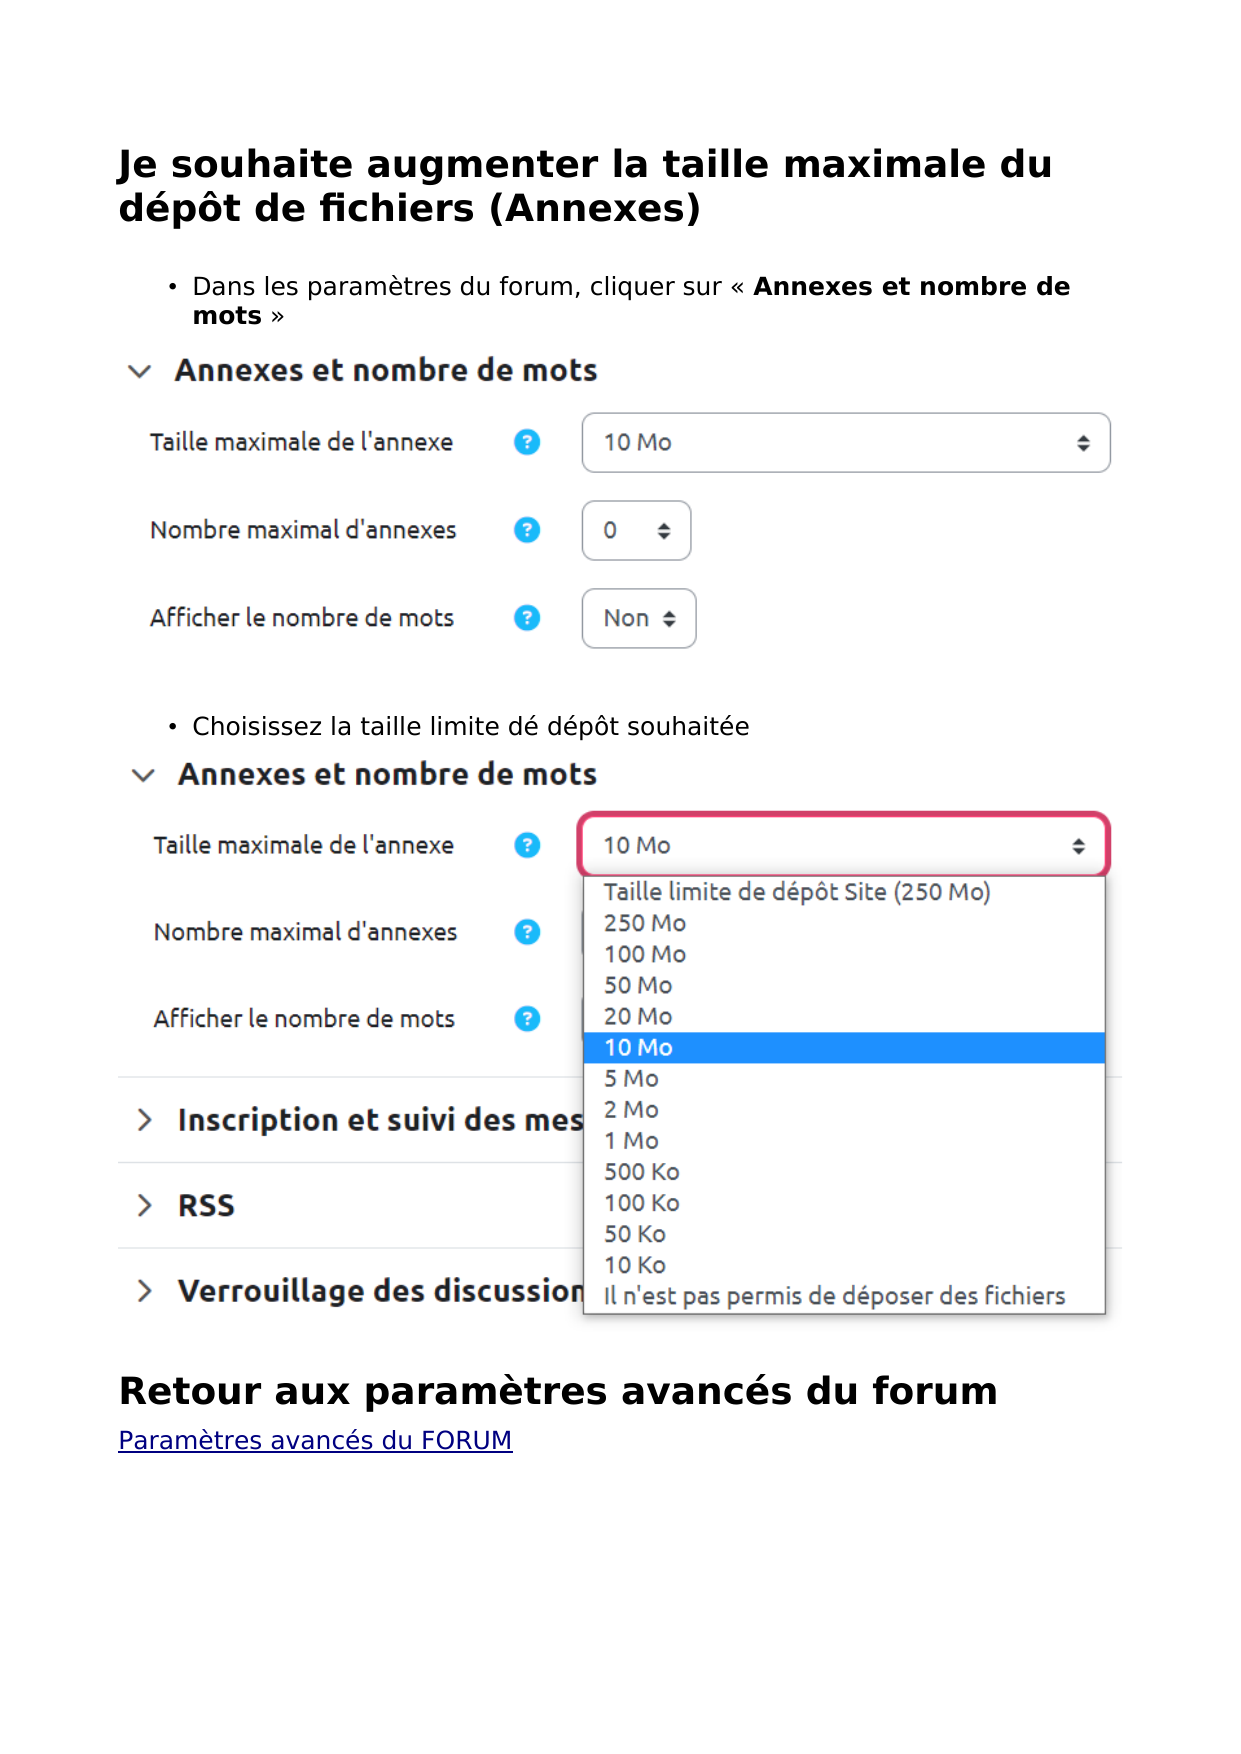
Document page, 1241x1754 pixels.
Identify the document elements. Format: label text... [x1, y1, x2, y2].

subtitle Retour aux paramètres avancés du forum [118, 1370, 1122, 1414]
list Dans les paramètres du forum, cliquer sur « Annexes et nombre de mots » [177, 272, 1122, 330]
subtitle Je souhaite augmenter la taille maximale du dépôt de fichiers (Annexes) [118, 143, 1122, 230]
list Choisissez la taille limite dé dépôt souhaitée [177, 712, 1122, 741]
text Paramètres avancés du FORUM [118, 1426, 1122, 1455]
picture [118, 741, 1123, 1333]
picture [118, 330, 1123, 671]
